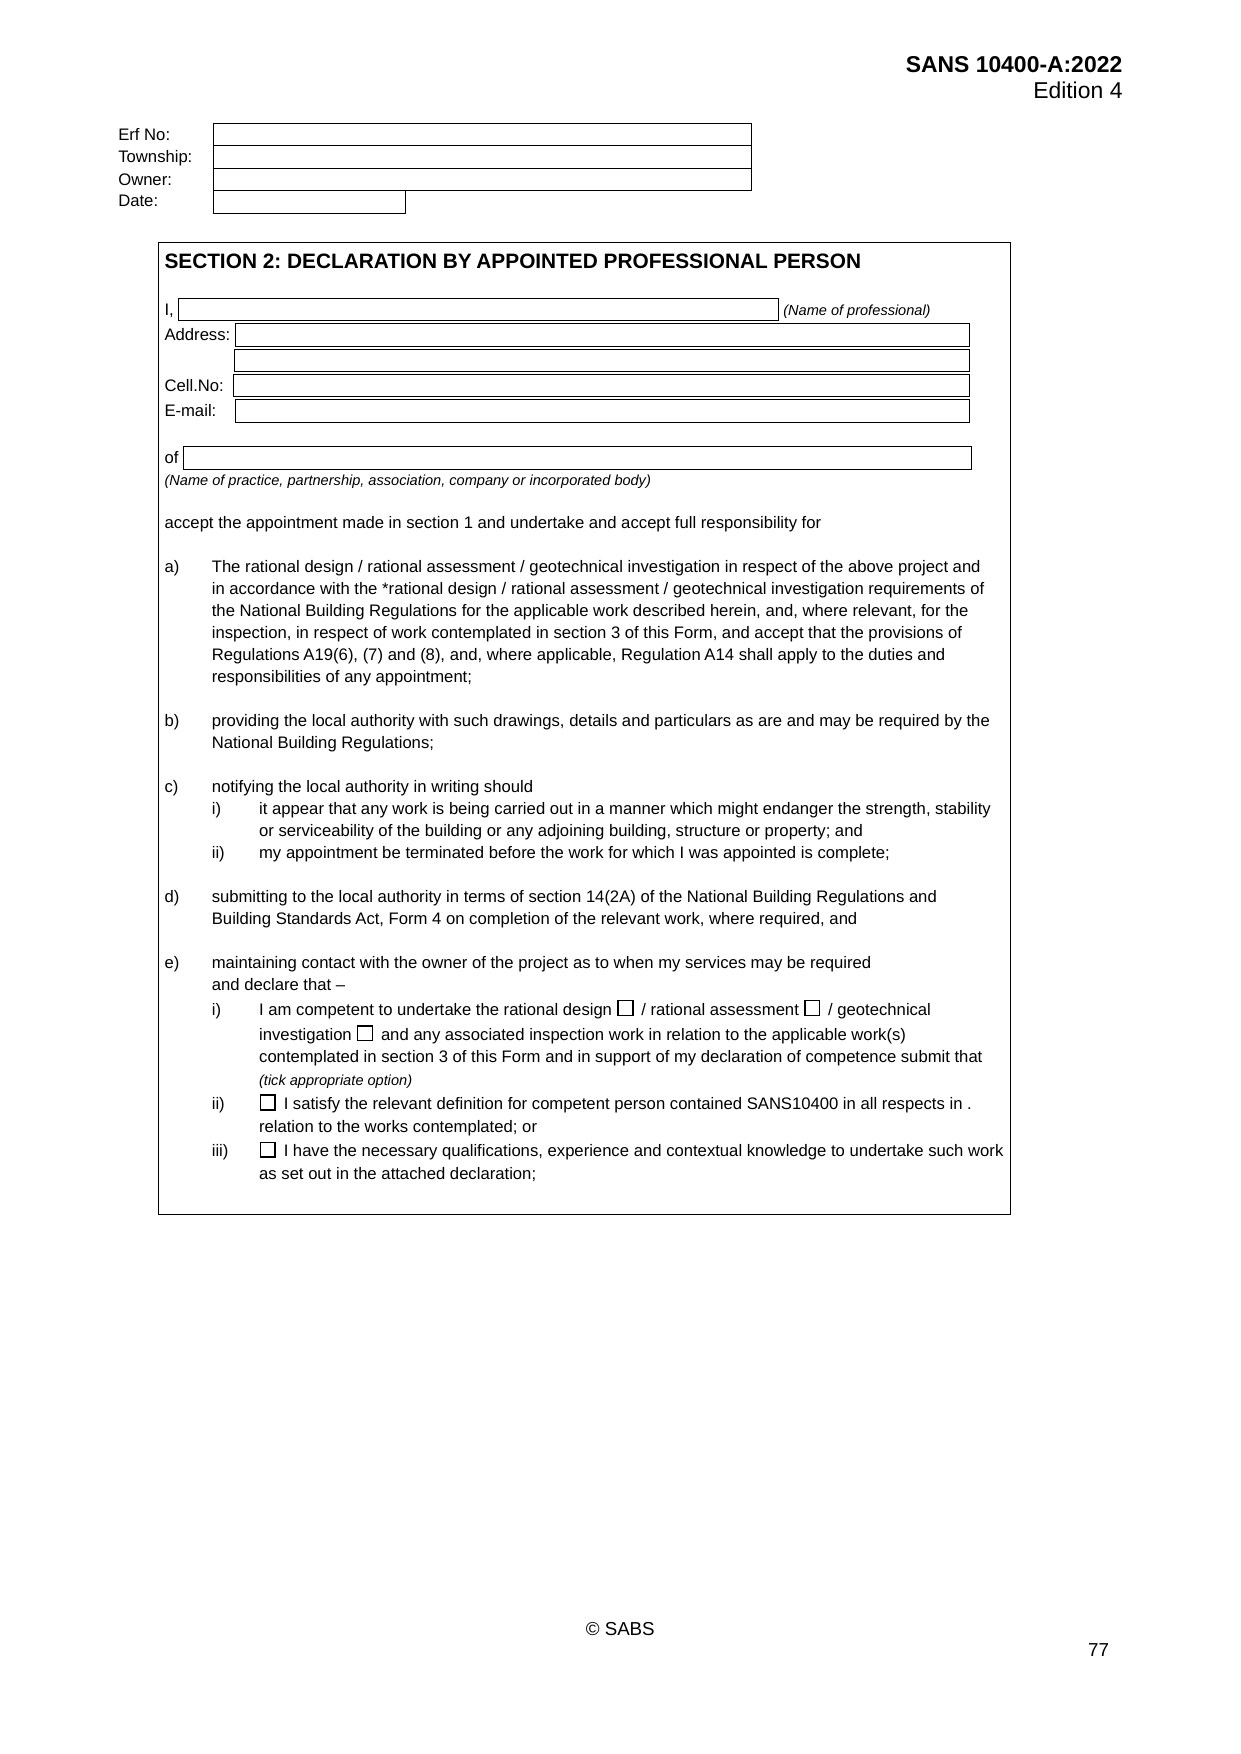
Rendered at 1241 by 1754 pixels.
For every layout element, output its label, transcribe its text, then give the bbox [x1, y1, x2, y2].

text [406, 191, 1122, 213]
text Owner: [118, 168, 213, 191]
table_header SECTION 2: DECLARATION BY APPOINTED PROFESSIONAL PERSON I, (Name of professional) Address: Cell.No: E-mail: of (Name of practice, partnership, association, company or incorporated body) accept the appointment made in section 1 and undertake and accept full responsibility for a) The rational design / rational assessment / geotechnical investigation in respect of the above project and in accordance with the *rational design / rational assessment / geotechnical investigation requirements of the National Building Regulations for the applicable work described herein, and, where relevant, for the inspection, in respect of work contemplated in section 3 of this Form, and accept that the provisions of Regulations A19(6), (7) and (8), and, where applicable, Regulation A14 shall apply to the duties and responsibilities of any appointment; b) providing the local authority with such drawings, details and particulars as are and may be required by the National Building Regulations; c) notifying the local authority in writing should i) it appear that any work is being carried out in a manner which might endanger the strength, stability or serviceability of the building or any adjoining building, structure or property; and ii) my appointment be terminated before the work for which I was appointed is complete; d) submitting to the local authority in terms of section 14(2A) of the National Building Regulations and Building Standards Act, Form 4 on completion of the relevant work, where required, and e) maintaining contact with the owner of the project as to when my services may be required and declare that – i) I am competent to undertake the rational design / rational assessment / geotechnical investigation and any associated inspection work in relation to the applicable work(s) contemplated in section 3 of this Form and in support of my declaration of competence submit that (tick appropriate option) ii) I satisfy the relevant definition for competent person contained SANS10400 in all respects in . relation to the works contemplated; or iii) I have the necessary qualifications, experience and contextual knowledge to undertake such work as set out in the attached declaration; [159, 243, 1010, 1213]
text Date: [118, 191, 213, 213]
text [752, 123, 1122, 146]
text [752, 168, 1122, 191]
text SANS 10400-A:2022 [118, 51, 1122, 77]
text Edition 4 [118, 77, 1122, 104]
text Township: [118, 146, 213, 168]
text Erf No: [118, 123, 213, 146]
text [752, 146, 1122, 168]
